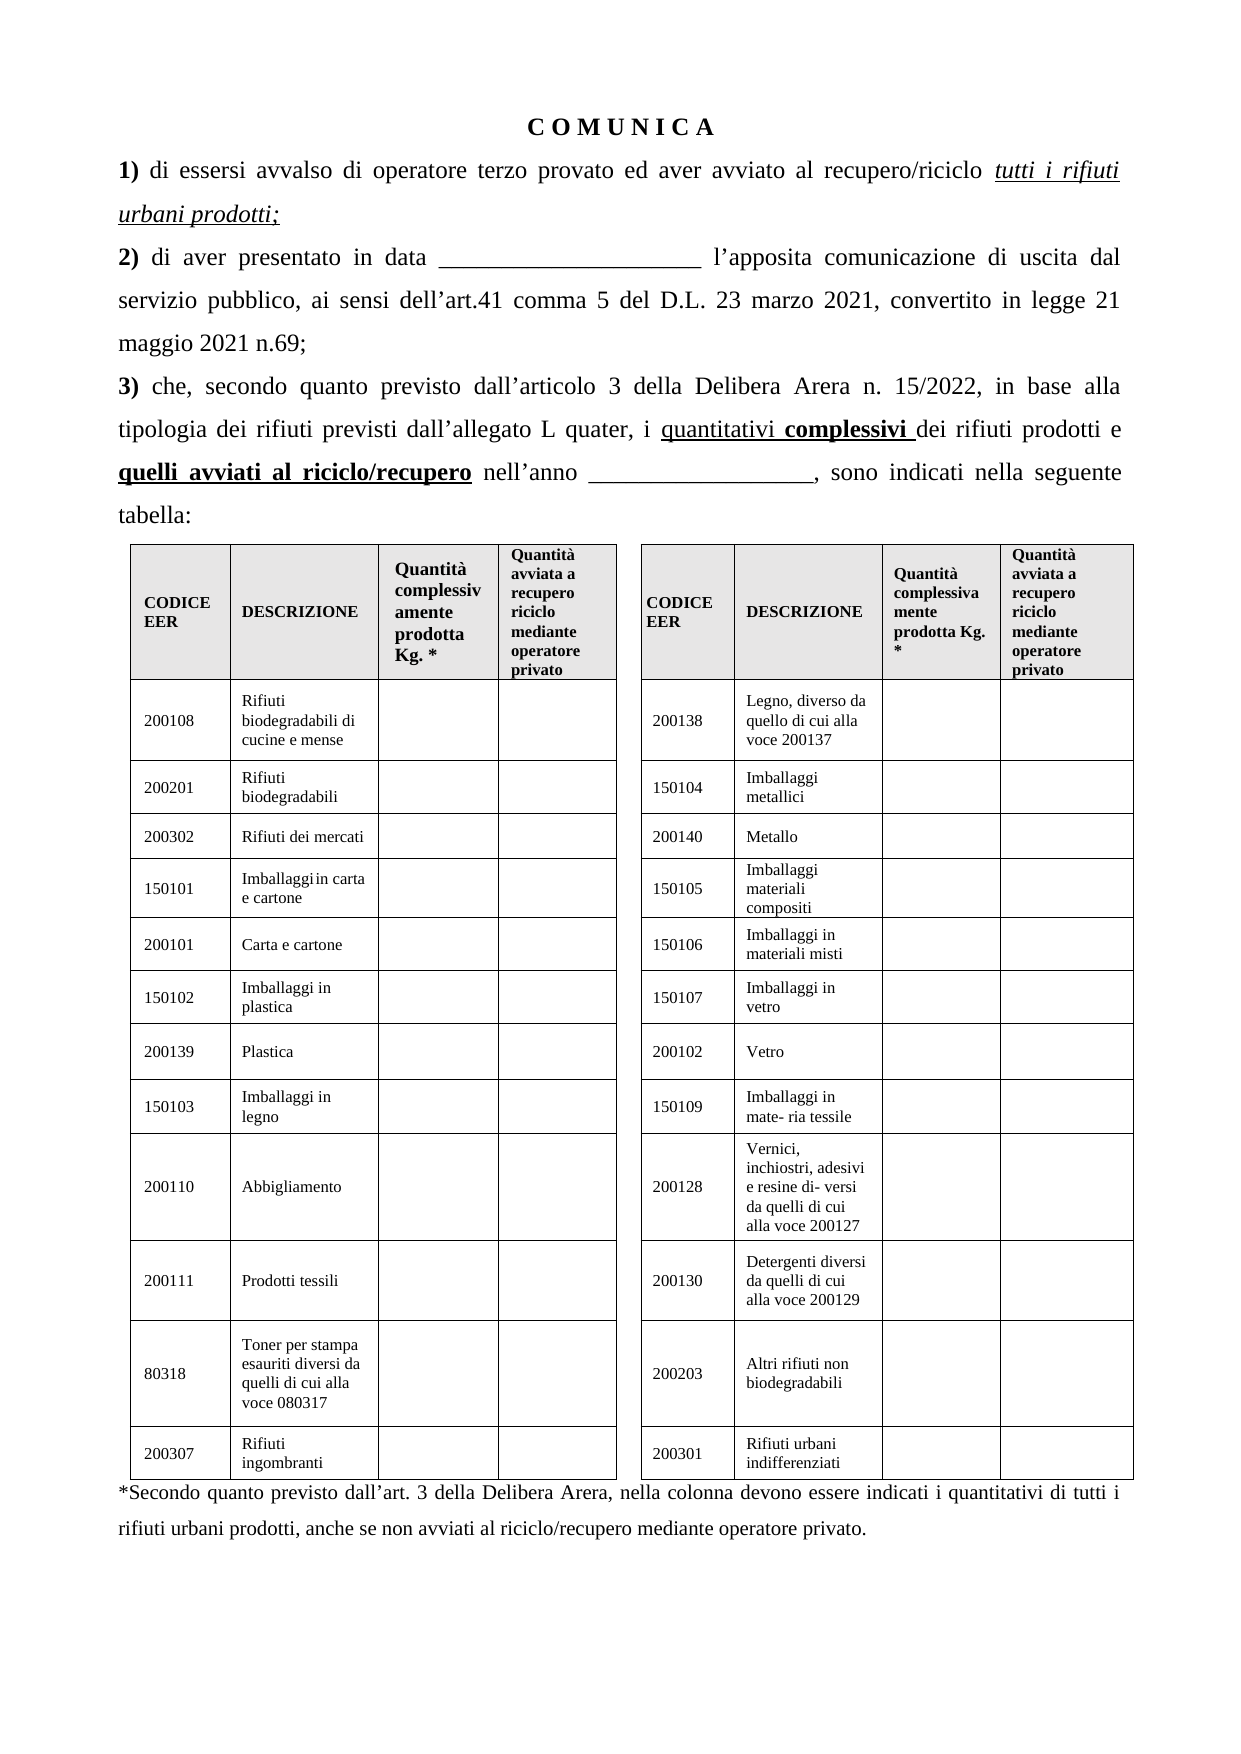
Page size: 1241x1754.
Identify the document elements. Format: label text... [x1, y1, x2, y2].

table_cell Vernici, inchiostri, adesivi e resine di- versi da quelli di cui alla voce 200127 [735, 1134, 882, 1240]
table_cell [1001, 680, 1133, 760]
table_cell 80318 [131, 1321, 230, 1426]
table_cell Rifiuti biodegradabili di cucine e mense [231, 680, 378, 760]
text *Secondo quanto previsto dall’art. 3 della Delibera Arera, nella colonna devono essere indicati i quantitativi di tutti i rifiuti urbani prodotti, anche se non avviati al riciclo/recupero mediante operatore privato. [118, 1480, 1122, 1540]
table_cell Rifiuti dei mercati [231, 814, 378, 858]
table_cell [499, 1321, 616, 1426]
table_cell 200102 [642, 1024, 734, 1079]
table_cell [379, 859, 498, 917]
table_cell 150107 [642, 971, 734, 1023]
table_cell [499, 918, 616, 970]
table_cell Imballaggi in vetro [735, 971, 882, 1023]
table_cell [1001, 918, 1133, 970]
table_cell 150101 [131, 859, 230, 917]
table_cell [1001, 1024, 1133, 1079]
text 2) di aver presentato in data _____________________ l’apposita comunicazione di uscita dal servizio pubblico, ai sensi dell’art.41 comma 5 del D.L. 23 marzo 2021, convertito in legge 21 maggio 2021 n.69; [118, 242, 1122, 357]
table_cell 150103 [131, 1080, 230, 1132]
table_cell Prodotti tessili [231, 1241, 378, 1320]
table_cell Imballaggi in mate- ria tessile [735, 1080, 882, 1132]
table_cell 200203 [642, 1321, 734, 1426]
table_cell [499, 761, 616, 813]
table_cell [499, 680, 616, 760]
table_cell [883, 1241, 1000, 1320]
table_cell Imballaggi in materiali misti [735, 918, 882, 970]
table_cell [379, 1134, 498, 1240]
table_cell [883, 1427, 1000, 1479]
table_cell Rifiuti biodegradabili [231, 761, 378, 813]
table_cell [499, 1024, 616, 1079]
table_cell Carta e cartone [231, 918, 378, 970]
table_cell 150105 [642, 859, 734, 917]
table_cell 200307 [131, 1427, 230, 1479]
table_header Quantità avviata a recupero riciclo mediante operatore privato [1001, 545, 1133, 679]
table_cell Toner per stampa esauriti diversi da quelli di cui alla voce 080317 [231, 1321, 378, 1426]
table_cell [883, 761, 1000, 813]
table_cell 200302 [131, 814, 230, 858]
table_cell [883, 814, 1000, 858]
table_cell Imballaggi in carta e cartone [231, 859, 378, 917]
table_cell Imballaggi in legno [231, 1080, 378, 1132]
table_cell Rifiuti ingombranti [231, 1427, 378, 1479]
table_cell Metallo [735, 814, 882, 858]
table_cell 200108 [131, 680, 230, 760]
table_cell [499, 859, 616, 917]
table_cell [883, 918, 1000, 970]
table_cell 200128 [642, 1134, 734, 1240]
table_cell 150109 [642, 1080, 734, 1132]
table_cell [1001, 761, 1133, 813]
table_cell 200101 [131, 918, 230, 970]
table_cell [883, 680, 1000, 760]
table_cell [1001, 1080, 1133, 1132]
table_cell [379, 1321, 498, 1426]
table_cell Vetro [735, 1024, 882, 1079]
table_cell Rifiuti urbani indifferenziati [735, 1427, 882, 1479]
table_cell [1001, 859, 1133, 917]
table_header Quantità complessivamente prodotta Kg. * [379, 545, 498, 679]
table_cell 150104 [642, 761, 734, 813]
table_cell [1001, 1241, 1133, 1320]
table_cell Detergenti diversi da quelli di cui alla voce 200129 [735, 1241, 882, 1320]
table_cell [499, 814, 616, 858]
table_cell 200139 [131, 1024, 230, 1079]
table_cell [1001, 1321, 1133, 1426]
text 3) che, secondo quanto previsto dall’articolo 3 della Delibera Arera n. 15/2022, in base alla tipologia dei rifiuti previsti dall’allegato L quater, i quantitativi complessivi dei rifiuti prodotti e quelli avviati al riciclo/recupero nell’anno __________________, sono indicati nella seguente tabella: [118, 371, 1122, 529]
table_cell [379, 1427, 498, 1479]
table_cell Plastica [231, 1024, 378, 1079]
table_cell [883, 1321, 1000, 1426]
text C O M U N I C A [118, 112, 1122, 141]
table_cell Legno, diverso da quello di cui alla voce 200137 [735, 680, 882, 760]
table_header DESCRIZIONE [735, 545, 882, 679]
table_cell [379, 680, 498, 760]
table_cell [1001, 1427, 1133, 1479]
table_cell Imballaggi in plastica [231, 971, 378, 1023]
table_cell Altri rifiuti non biodegradabili [735, 1321, 882, 1426]
table_cell 200201 [131, 761, 230, 813]
table_header CODICE EER [642, 545, 734, 679]
table_cell [883, 971, 1000, 1023]
table_header CODICE EER [131, 545, 230, 679]
table_cell 150106 [642, 918, 734, 970]
table_cell [379, 1241, 498, 1320]
table_cell [379, 814, 498, 858]
table_cell [379, 971, 498, 1023]
table_cell [883, 1024, 1000, 1079]
table_cell [499, 1427, 616, 1479]
table_cell 200140 [642, 814, 734, 858]
table_cell [499, 1080, 616, 1132]
table_cell [379, 1080, 498, 1132]
table_cell [379, 761, 498, 813]
text 1) di essersi avvalso di operatore terzo provato ed aver avviato al recupero/riciclo tutti i rifiuti urbani prodotti; [118, 156, 1122, 227]
table_cell 200301 [642, 1427, 734, 1479]
table_cell [379, 1024, 498, 1079]
table_header Quantità complessivamente prodotta Kg. * [883, 545, 1000, 679]
table_cell [883, 1080, 1000, 1132]
table_cell 200110 [131, 1134, 230, 1240]
table_cell [379, 918, 498, 970]
table_cell Imballaggi materiali compositi [735, 859, 882, 917]
table_cell [883, 1134, 1000, 1240]
table_header [617, 544, 641, 1479]
table_cell [883, 859, 1000, 917]
table_cell [1001, 1134, 1133, 1240]
table_cell 200138 [642, 680, 734, 760]
table_cell [499, 1241, 616, 1320]
table_cell Abbigliamento [231, 1134, 378, 1240]
table_cell 200130 [642, 1241, 734, 1320]
table_cell [1001, 814, 1133, 858]
table_cell [499, 971, 616, 1023]
table_cell 200111 [131, 1241, 230, 1320]
table_cell [499, 1134, 616, 1240]
table_header DESCRIZIONE [231, 545, 378, 679]
table_cell Imballaggi metallici [735, 761, 882, 813]
table_cell 150102 [131, 971, 230, 1023]
table_header Quantità avviata a recupero riciclo mediante operatore privato [499, 545, 616, 679]
table_cell [1001, 971, 1133, 1023]
